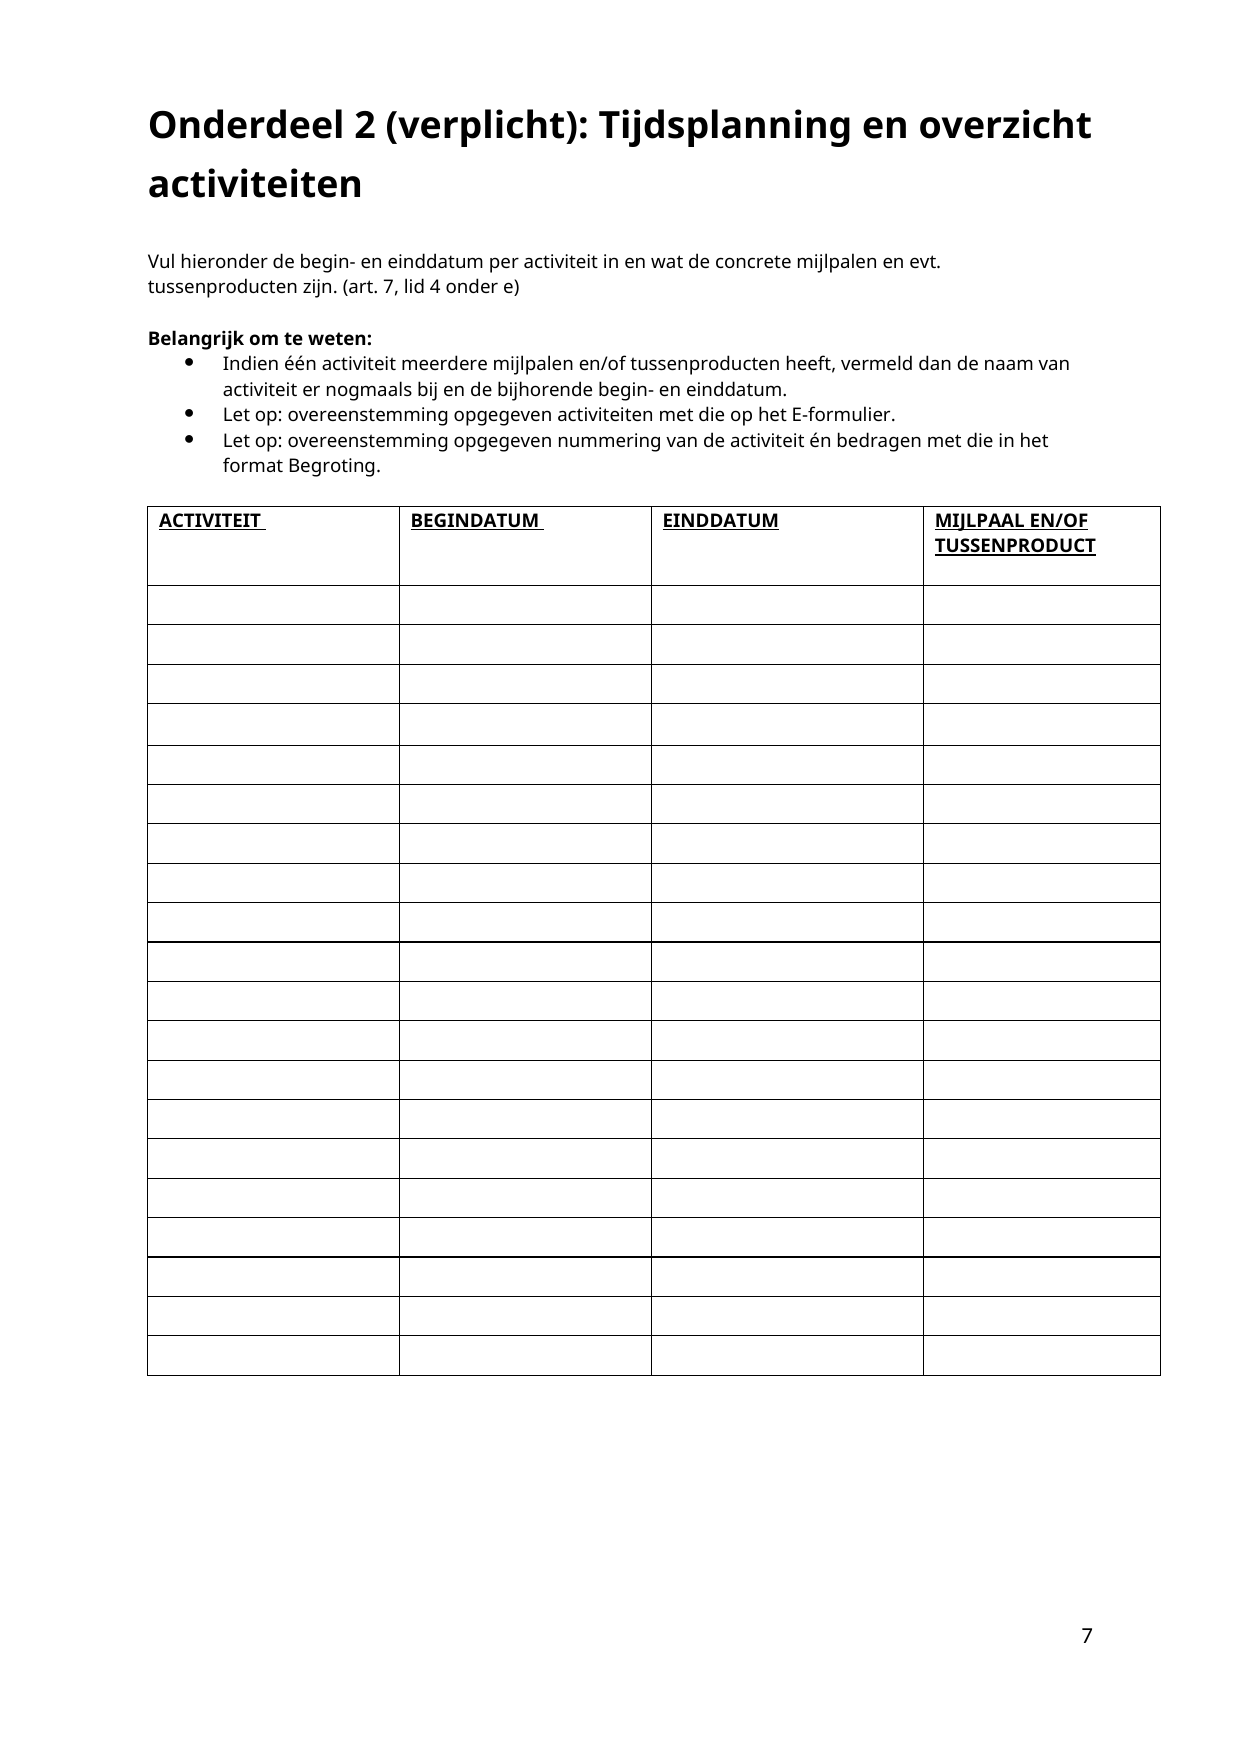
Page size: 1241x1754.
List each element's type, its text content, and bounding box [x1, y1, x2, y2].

table_cell [652, 1021, 923, 1059]
table_cell [400, 982, 651, 1020]
table_cell [400, 864, 651, 902]
table_cell [148, 1258, 399, 1296]
table_cell [148, 1297, 399, 1335]
table_cell [652, 586, 923, 624]
table_cell [148, 704, 399, 744]
table_cell [652, 704, 923, 744]
table_cell [924, 1179, 1160, 1217]
table_cell [652, 665, 923, 703]
table_cell [652, 1139, 923, 1178]
list Let op: overeenstemming opgegeven nummering van de activiteit én bedragen met die in het format Begroting. [185, 427, 1093, 506]
table_cell [652, 746, 923, 784]
table_cell [924, 785, 1160, 823]
table_cell [652, 625, 923, 663]
table_cell [652, 1297, 923, 1335]
table_cell [924, 1297, 1160, 1335]
table_cell [400, 1100, 651, 1138]
table_header MIJLPAAL EN/OF TUSSENPRODUCT [924, 507, 1160, 585]
table_cell [924, 982, 1160, 1020]
text Vul hieronder de begin- en einddatum per activiteit in en wat de concrete mijlpalen en evt. tussenproducten zijn. (art. 7, lid 4 onder e) [148, 248, 1093, 299]
table_cell [924, 746, 1160, 784]
table_cell [924, 1258, 1160, 1296]
table_cell [652, 785, 923, 823]
table_cell [400, 1179, 651, 1217]
table_cell [148, 1061, 399, 1099]
table_cell [400, 586, 651, 624]
list Indien één activiteit meerdere mijlpalen en/of tussenproducten heeft, vermeld dan de naam van activiteit er nogmaals bij en de bijhorende begin- en einddatum. [185, 350, 1093, 401]
table_cell [148, 824, 399, 863]
table_cell [400, 943, 651, 981]
table_cell [400, 1336, 651, 1374]
table_cell [148, 903, 399, 941]
table_cell [924, 704, 1160, 744]
table_cell [924, 625, 1160, 663]
table_cell [400, 1061, 651, 1099]
subtitle Onderdeel 2 (verplicht): Tijdsplanning en overzicht activiteiten [148, 99, 1093, 208]
table_cell [652, 1336, 923, 1374]
table_cell [924, 1336, 1160, 1374]
table_cell [652, 824, 923, 863]
table_cell [148, 982, 399, 1020]
table_cell [148, 1218, 399, 1256]
table_cell [924, 1021, 1160, 1059]
table_header EINDDATUM [652, 507, 923, 585]
table_cell [148, 1021, 399, 1059]
table_cell [148, 1336, 399, 1374]
text Belangrijk om te weten: [148, 299, 1093, 350]
table_cell [148, 1179, 399, 1217]
table_cell [400, 1258, 651, 1296]
table_cell [400, 1139, 651, 1178]
table_cell [148, 785, 399, 823]
table_cell [652, 1218, 923, 1256]
table_cell [924, 824, 1160, 863]
table_cell [400, 625, 651, 663]
table_cell [148, 1100, 399, 1138]
table_cell [924, 903, 1160, 941]
table_cell [924, 1100, 1160, 1138]
table_cell [652, 864, 923, 902]
table_header ACTIVITEIT [148, 507, 399, 585]
table_cell [924, 864, 1160, 902]
table_cell [400, 1218, 651, 1256]
table_cell [148, 943, 399, 981]
table_cell [400, 665, 651, 703]
table_cell [652, 943, 923, 981]
table_cell [652, 982, 923, 1020]
table_cell [652, 1258, 923, 1296]
table_cell [924, 943, 1160, 981]
table_cell [652, 1061, 923, 1099]
table_cell [924, 1139, 1160, 1178]
table_cell [924, 586, 1160, 624]
table_cell [924, 665, 1160, 703]
table_cell [148, 665, 399, 703]
table_cell [924, 1061, 1160, 1099]
table_cell [148, 586, 399, 624]
table_cell [400, 704, 651, 744]
table_cell [652, 1100, 923, 1138]
table_cell [400, 824, 651, 863]
table_cell [148, 864, 399, 902]
table_cell [400, 785, 651, 823]
table_cell [652, 903, 923, 941]
table_cell [148, 625, 399, 663]
table_cell [400, 903, 651, 941]
list Let op: overeenstemming opgegeven activiteiten met die op het E-formulier. [185, 401, 1093, 427]
table_cell [924, 1218, 1160, 1256]
table_cell [400, 1297, 651, 1335]
table_cell [400, 1021, 651, 1059]
table_cell [400, 746, 651, 784]
table_cell [652, 1179, 923, 1217]
table_cell [148, 1139, 399, 1178]
table_cell [148, 746, 399, 784]
table_header BEGINDATUM [400, 507, 651, 585]
